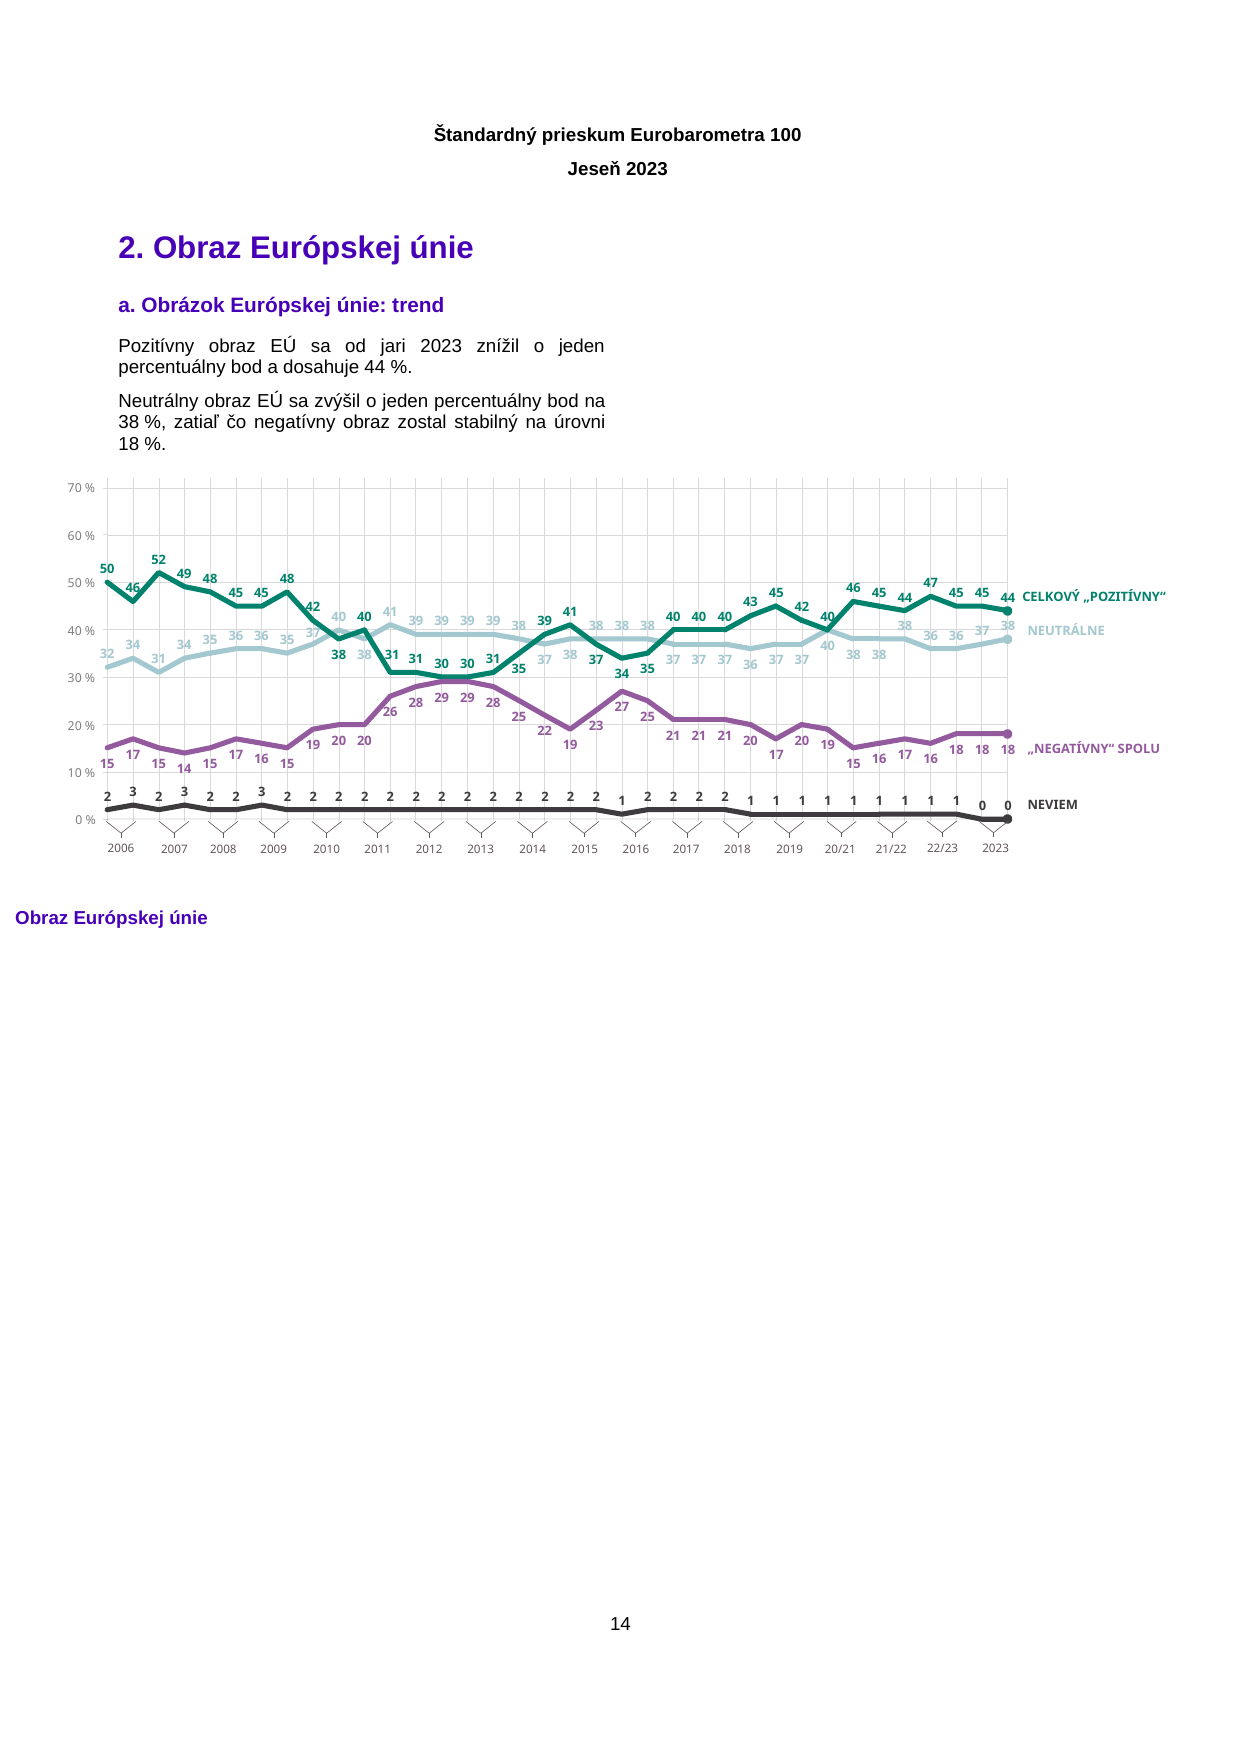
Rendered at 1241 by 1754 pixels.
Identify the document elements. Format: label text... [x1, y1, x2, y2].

subtitle 2. Obraz Európskej únie [118, 229, 605, 265]
subtitle a. Obrázok Európskej únie: trend [118, 292, 605, 316]
text Neutrálny obraz EÚ sa zvýšil o jeden percentuálny bod na 38 %, zatiaľ čo negatívny obraz zostal stabilný na úrovni 18 %. [118, 390, 605, 454]
text Obraz Európskej únie [15, 468, 1123, 928]
text Pozitívny obraz EÚ sa od jari 2023 znížil o jeden percentuálny bod a dosahuje 44 %. [118, 335, 605, 378]
